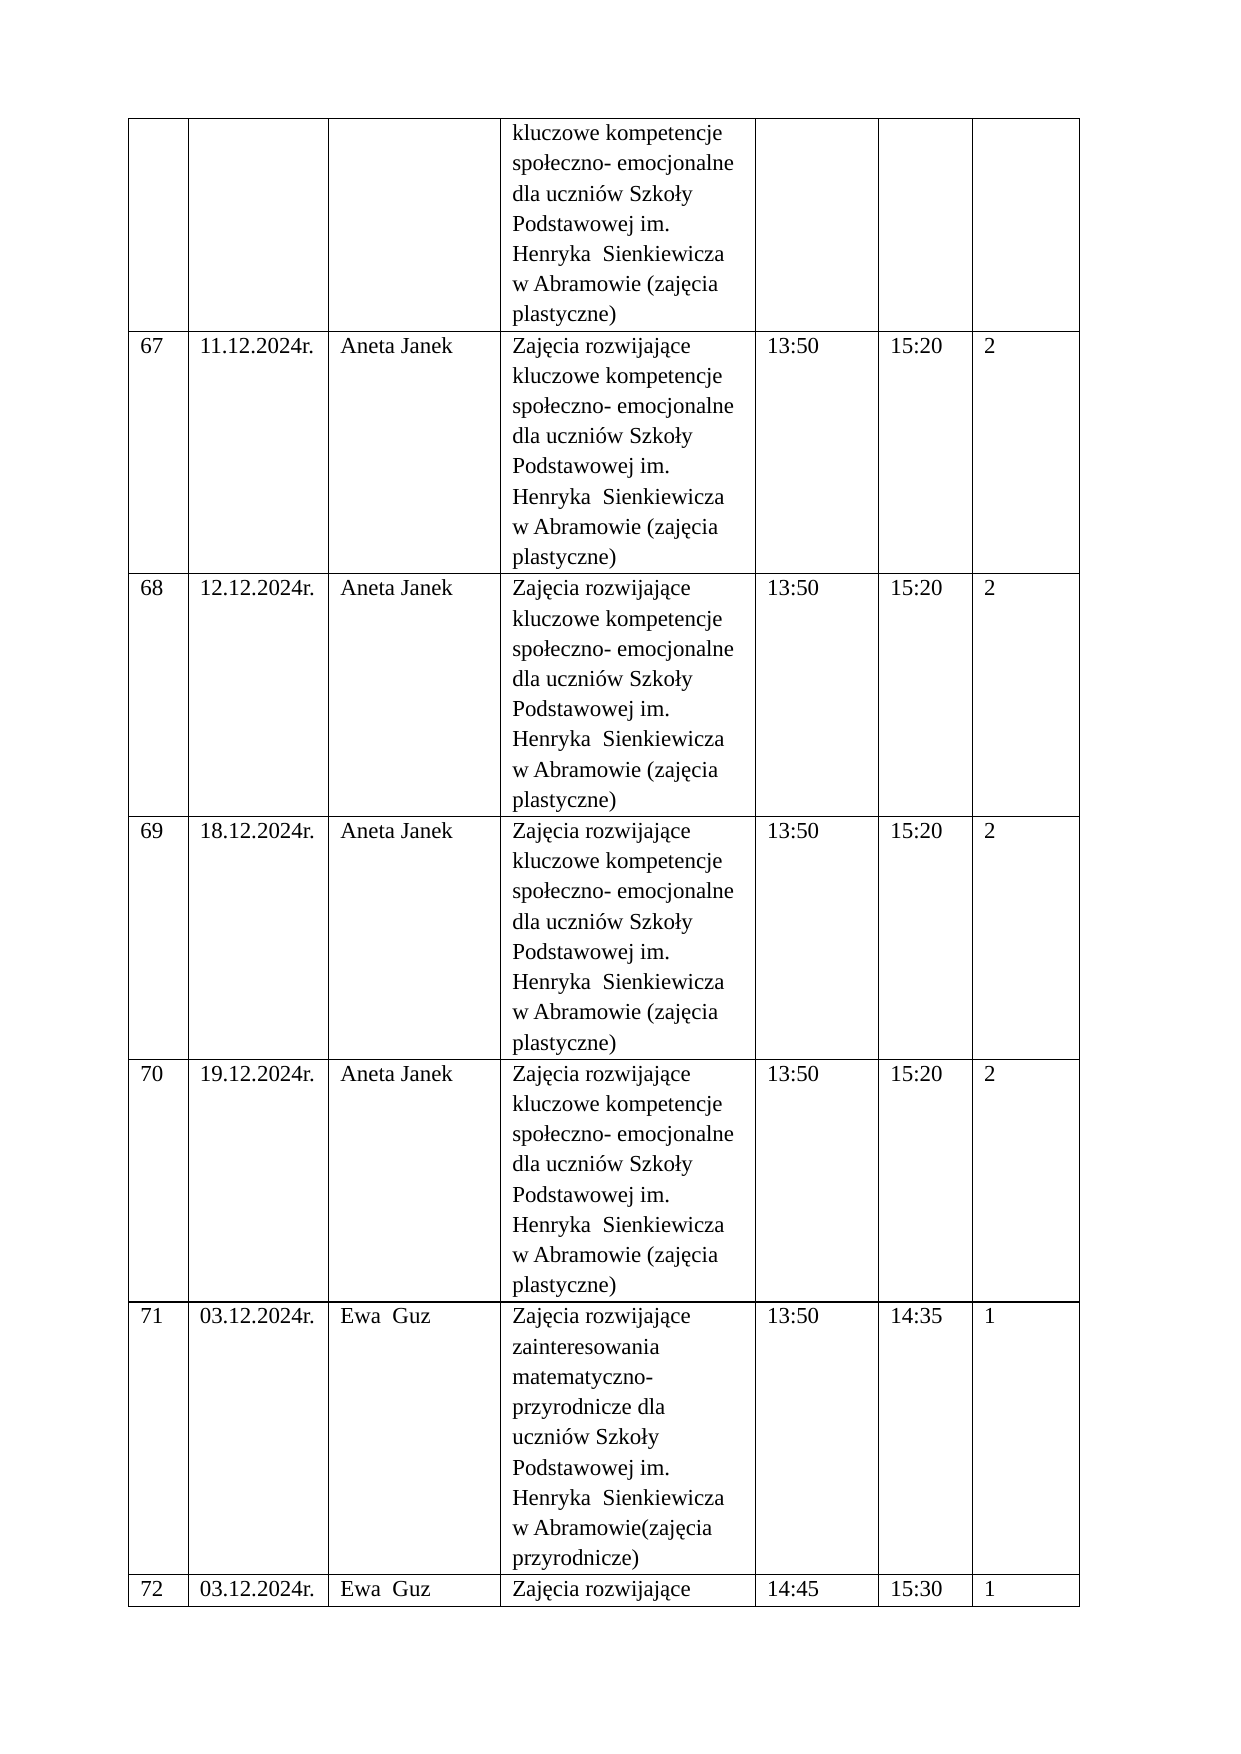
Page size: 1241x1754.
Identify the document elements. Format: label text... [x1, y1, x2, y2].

table_cell Aneta Janek [329, 817, 500, 1059]
table_cell [973, 119, 1079, 331]
table_cell 15:20 [879, 1060, 972, 1301]
table_cell 12.12.2024r. [189, 574, 328, 816]
table_cell Ewa Guz [329, 1303, 500, 1574]
table_cell 03.12.2024r. [189, 1303, 328, 1574]
table_cell 11.12.2024r. [189, 332, 328, 573]
table_cell 14:35 [879, 1303, 972, 1574]
table_cell 03.12.2024r. [189, 1575, 328, 1606]
table_cell 13:50 [756, 817, 878, 1059]
table_cell 13:50 [756, 574, 878, 816]
table_cell 1 [973, 1575, 1079, 1606]
table_cell Ewa Guz [329, 1575, 500, 1606]
table_cell 14:45 [756, 1575, 878, 1606]
table_cell Aneta Janek [329, 1060, 500, 1301]
table_cell [879, 119, 972, 331]
table_cell 67 [129, 332, 188, 573]
table_cell 13:50 [756, 1303, 878, 1574]
table_cell 18.12.2024r. [189, 817, 328, 1059]
table_cell Zajęcia rozwijające [501, 1575, 755, 1606]
table_cell Zajęcia rozwijające kluczowe kompetencje społeczno- emocjonalne dla uczniów Szkoły Podstawowej im. Henryka Sienkiewicza w Abramowie (zajęcia plastyczne) [501, 574, 755, 816]
table_cell Zajęcia rozwijające zainteresowania matematyczno- przyrodnicze dla uczniów Szkoły Podstawowej im. Henryka Sienkiewicza w Abramowie(zajęcia przyrodnicze) [501, 1303, 755, 1574]
table_cell kluczowe kompetencje społeczno- emocjonalne dla uczniów Szkoły Podstawowej im. Henryka Sienkiewicza w Abramowie (zajęcia plastyczne) [501, 119, 755, 331]
table_cell [329, 119, 500, 331]
table_cell 15:30 [879, 1575, 972, 1606]
table_cell 13:50 [756, 332, 878, 573]
table_cell 15:20 [879, 332, 972, 573]
table_cell [756, 119, 878, 331]
table_cell Zajęcia rozwijające kluczowe kompetencje społeczno- emocjonalne dla uczniów Szkoły Podstawowej im. Henryka Sienkiewicza w Abramowie (zajęcia plastyczne) [501, 1060, 755, 1301]
table_cell Zajęcia rozwijające kluczowe kompetencje społeczno- emocjonalne dla uczniów Szkoły Podstawowej im. Henryka Sienkiewicza w Abramowie (zajęcia plastyczne) [501, 817, 755, 1059]
table_cell 71 [129, 1303, 188, 1574]
table_cell 69 [129, 817, 188, 1059]
table_cell Aneta Janek [329, 332, 500, 573]
table_cell 15:20 [879, 574, 972, 816]
table_cell 15:20 [879, 817, 972, 1059]
table_cell 72 [129, 1575, 188, 1606]
table_cell 13:50 [756, 1060, 878, 1301]
table_cell [189, 119, 328, 331]
table_cell Zajęcia rozwijające kluczowe kompetencje społeczno- emocjonalne dla uczniów Szkoły Podstawowej im. Henryka Sienkiewicza w Abramowie (zajęcia plastyczne) [501, 332, 755, 573]
table_cell Aneta Janek [329, 574, 500, 816]
table_cell 2 [973, 574, 1079, 816]
table_cell 2 [973, 817, 1079, 1059]
table_cell 70 [129, 1060, 188, 1301]
table_cell [129, 119, 188, 331]
table_cell 19.12.2024r. [189, 1060, 328, 1301]
table_cell 2 [973, 332, 1079, 573]
table_cell 2 [973, 1060, 1079, 1301]
table_cell 1 [973, 1303, 1079, 1574]
table_cell 68 [129, 574, 188, 816]
